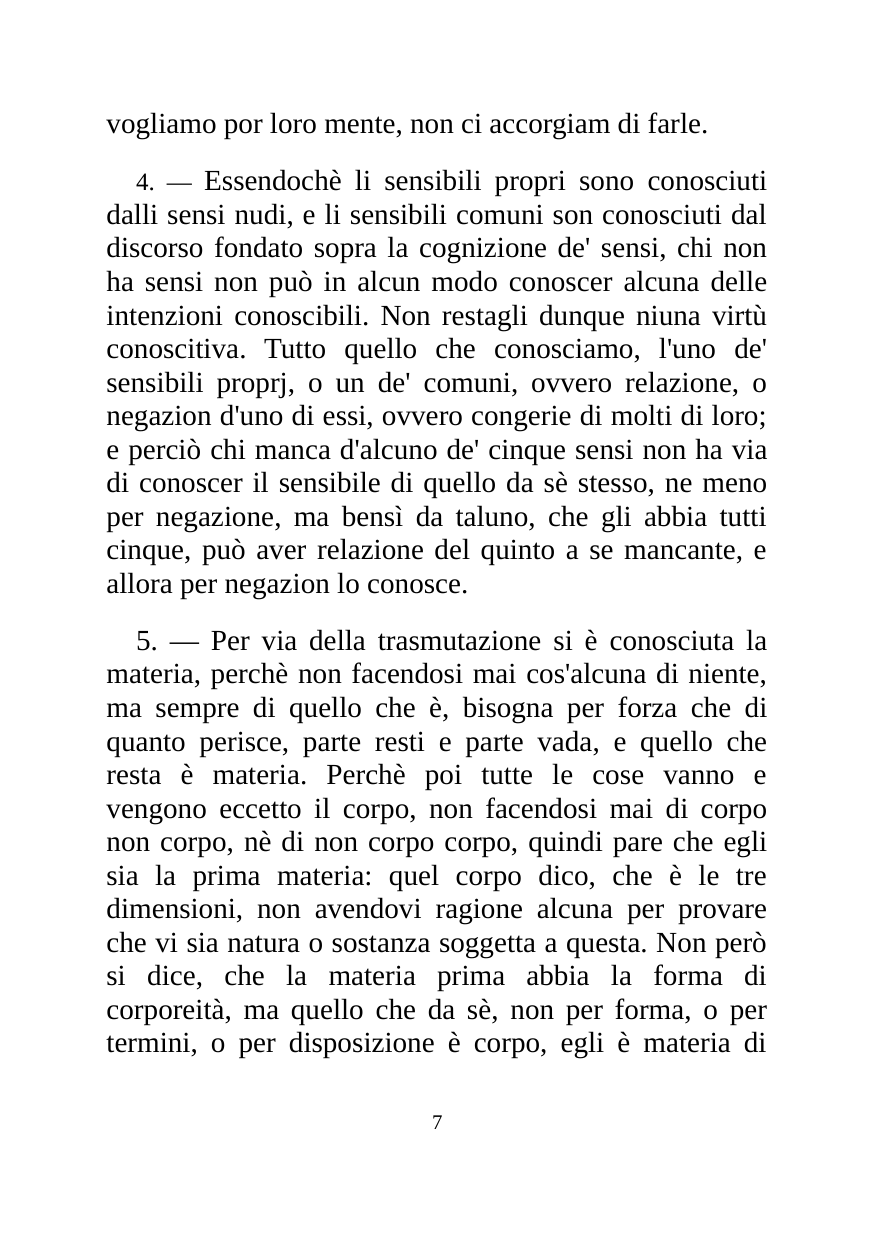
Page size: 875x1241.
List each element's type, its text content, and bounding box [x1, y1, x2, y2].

text vogliamo por loro mente, non ci accorgiam di farle. [106, 106, 768, 140]
text 5. — Per via della trasmutazione si è conosciuta la materia, perchè non facendosi mai cos'alcuna di niente, ma sempre di quello che è, bisogna per forza che di quanto perisce, parte resti e parte vada, e quello che resta è materia. Perchè poi tutte le cose vanno e vengono eccetto il corpo, non facendosi mai di corpo non corpo, nè di non corpo corpo, quindi pare che egli sia la prima materia: quel corpo dico, che è le tre dimensioni, non avendovi ragione alcuna per provare che vi sia natura o sostanza soggetta a questa. Non però si dice, che la materia prima abbia la forma di corporeità, ma quello che da sè, non per forma, o per termini, o per disposizione è corpo, egli è materia di [106, 623, 768, 1059]
text 4. — Essendochè li sensibili propri sono conosciuti dalli sensi nudi, e li sensibili comuni son conosciuti dal discorso fondato sopra la cognizione de' sensi, chi non ha sensi non può in alcun modo conoscer alcuna delle intenzioni conoscibili. Non restagli dunque niuna virtù conoscitiva. Tutto quello che conosciamo, l'uno de' sensibili proprj, o un de' comuni, ovvero relazione, o negazion d'uno di essi, ovvero congerie di molti di loro; e perciò chi manca d'alcuno de' cinque sensi non ha via di conoscer il sensibile di quello da sè stesso, ne meno per negazione, ma bensì da taluno, che gli abbia tutti cinque, può aver relazione del quinto a se mancante, e allora per negazion lo conosce. [106, 163, 768, 599]
